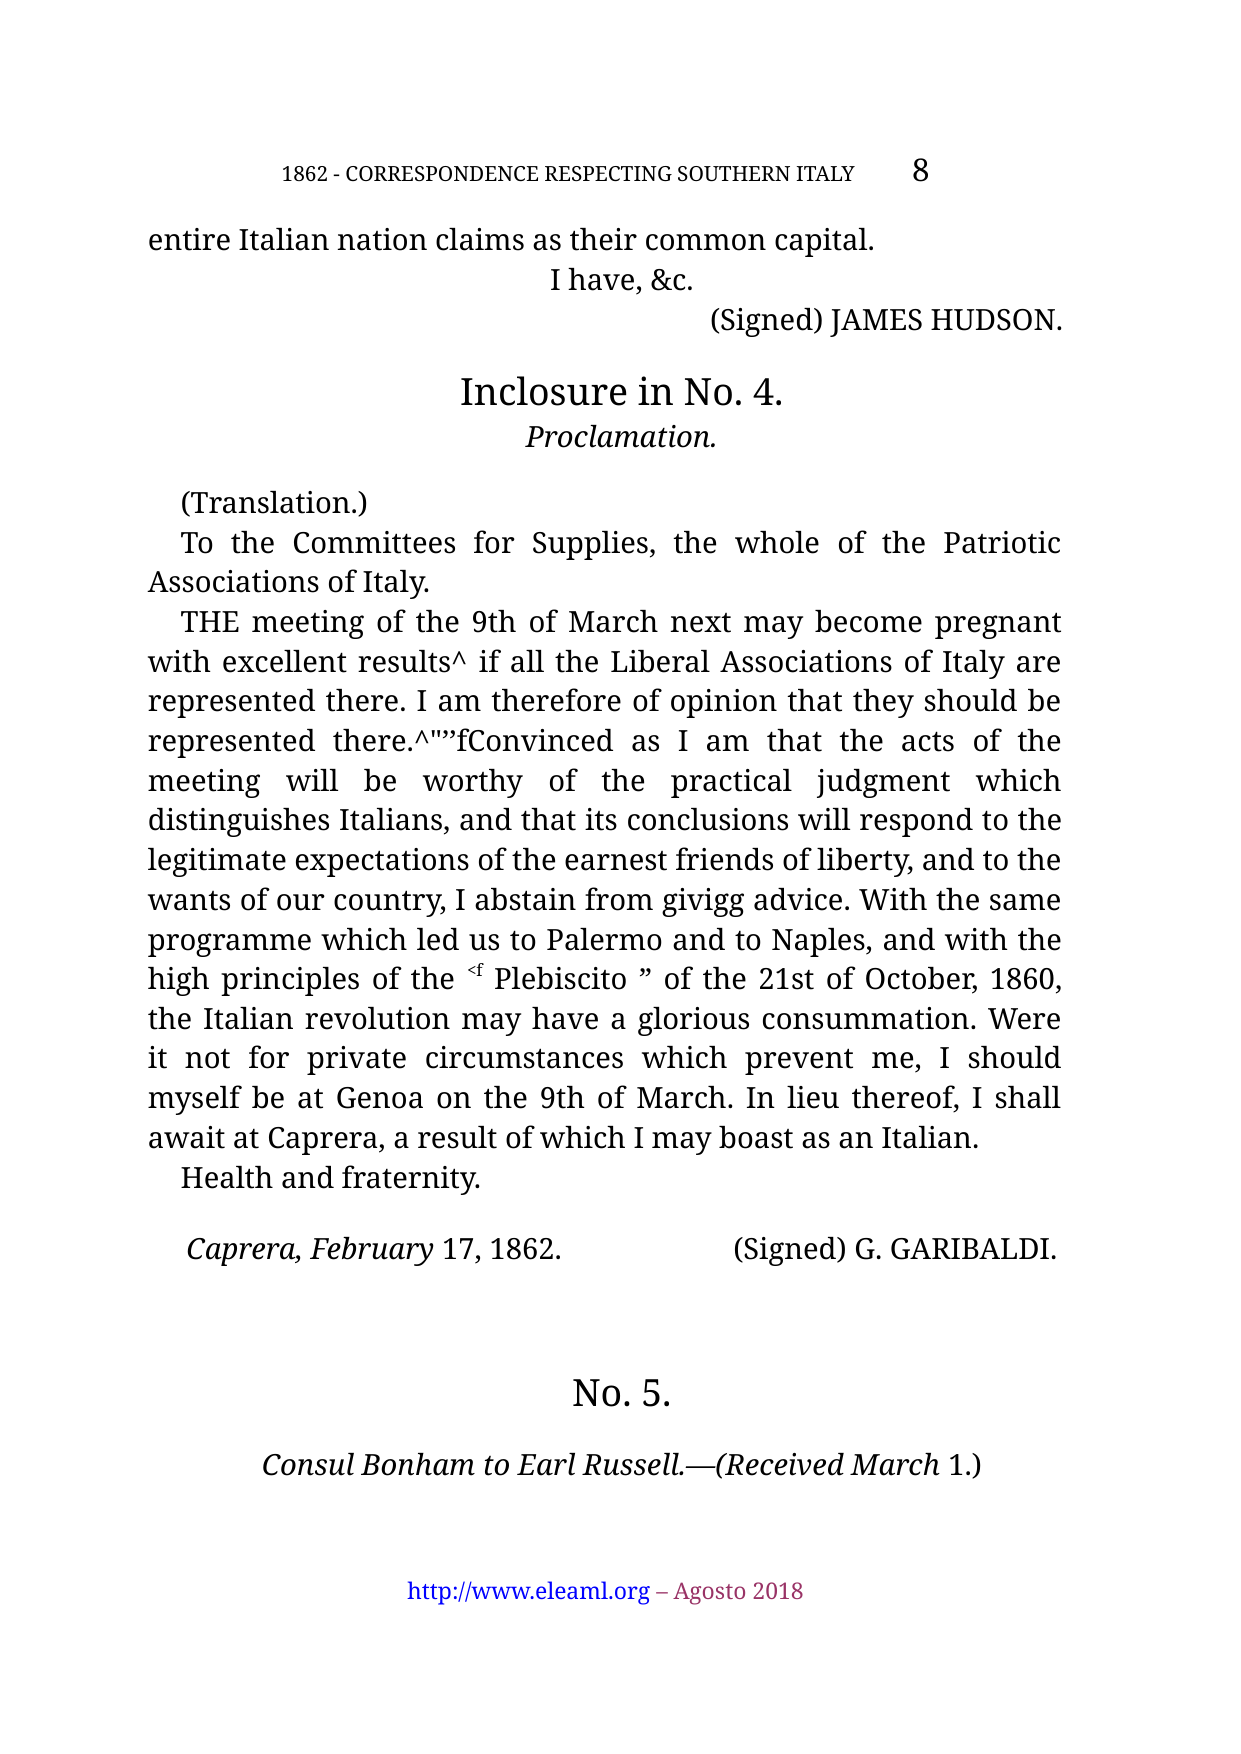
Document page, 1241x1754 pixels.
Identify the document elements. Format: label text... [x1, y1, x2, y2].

text THE meeting of the 9th of March next may become pregnant with excellent results^ if all the Liberal Associations of Italy are represented there. I am therefore of opinion that they should be represented there.^"’’fConvinced as I am that the acts of the meeting will be worthy of the practical judgment which distinguishes Italians, and that its conclusions will respond to the legitimate expectations of the earnest friends of liberty, and to the wants of our country, I abstain from givigg advice. With the same programme which led us to Palermo and to Naples, and with the high principles of the <f Plebiscito ” of the 21st of October, 1860, the Italian revolution may have a glorious consummation. Were it not for private circumstances which prevent me, I should myself be at Genoa on the 9th of March. In lieu thereof, I shall await at Caprera, a result of which I may boast as an Italian. [148, 601, 1063, 1157]
text I have, &c. [148, 259, 1063, 299]
text Inclosure in No. 4. [148, 365, 1063, 416]
table_header (Signed) G. GARIBALDI. [605, 1223, 1063, 1274]
table_header Caprera, February 17, 1862. [148, 1223, 605, 1274]
text No. 5. [148, 1366, 1063, 1417]
text Health and fraternity. [148, 1157, 1063, 1197]
text (Signed) JAMES HUDSON. [148, 299, 1063, 339]
text Consul Bonham to Earl Russell.—(Received March 1.) [148, 1444, 1063, 1483]
text To the Committees for Supplies, the whole of the Patriotic Associations of Italy. [148, 522, 1063, 601]
text entire Italian nation claims as their common capital. [148, 220, 1063, 259]
text (Translation.) [148, 482, 1063, 522]
text Proclamation. [148, 416, 1063, 456]
